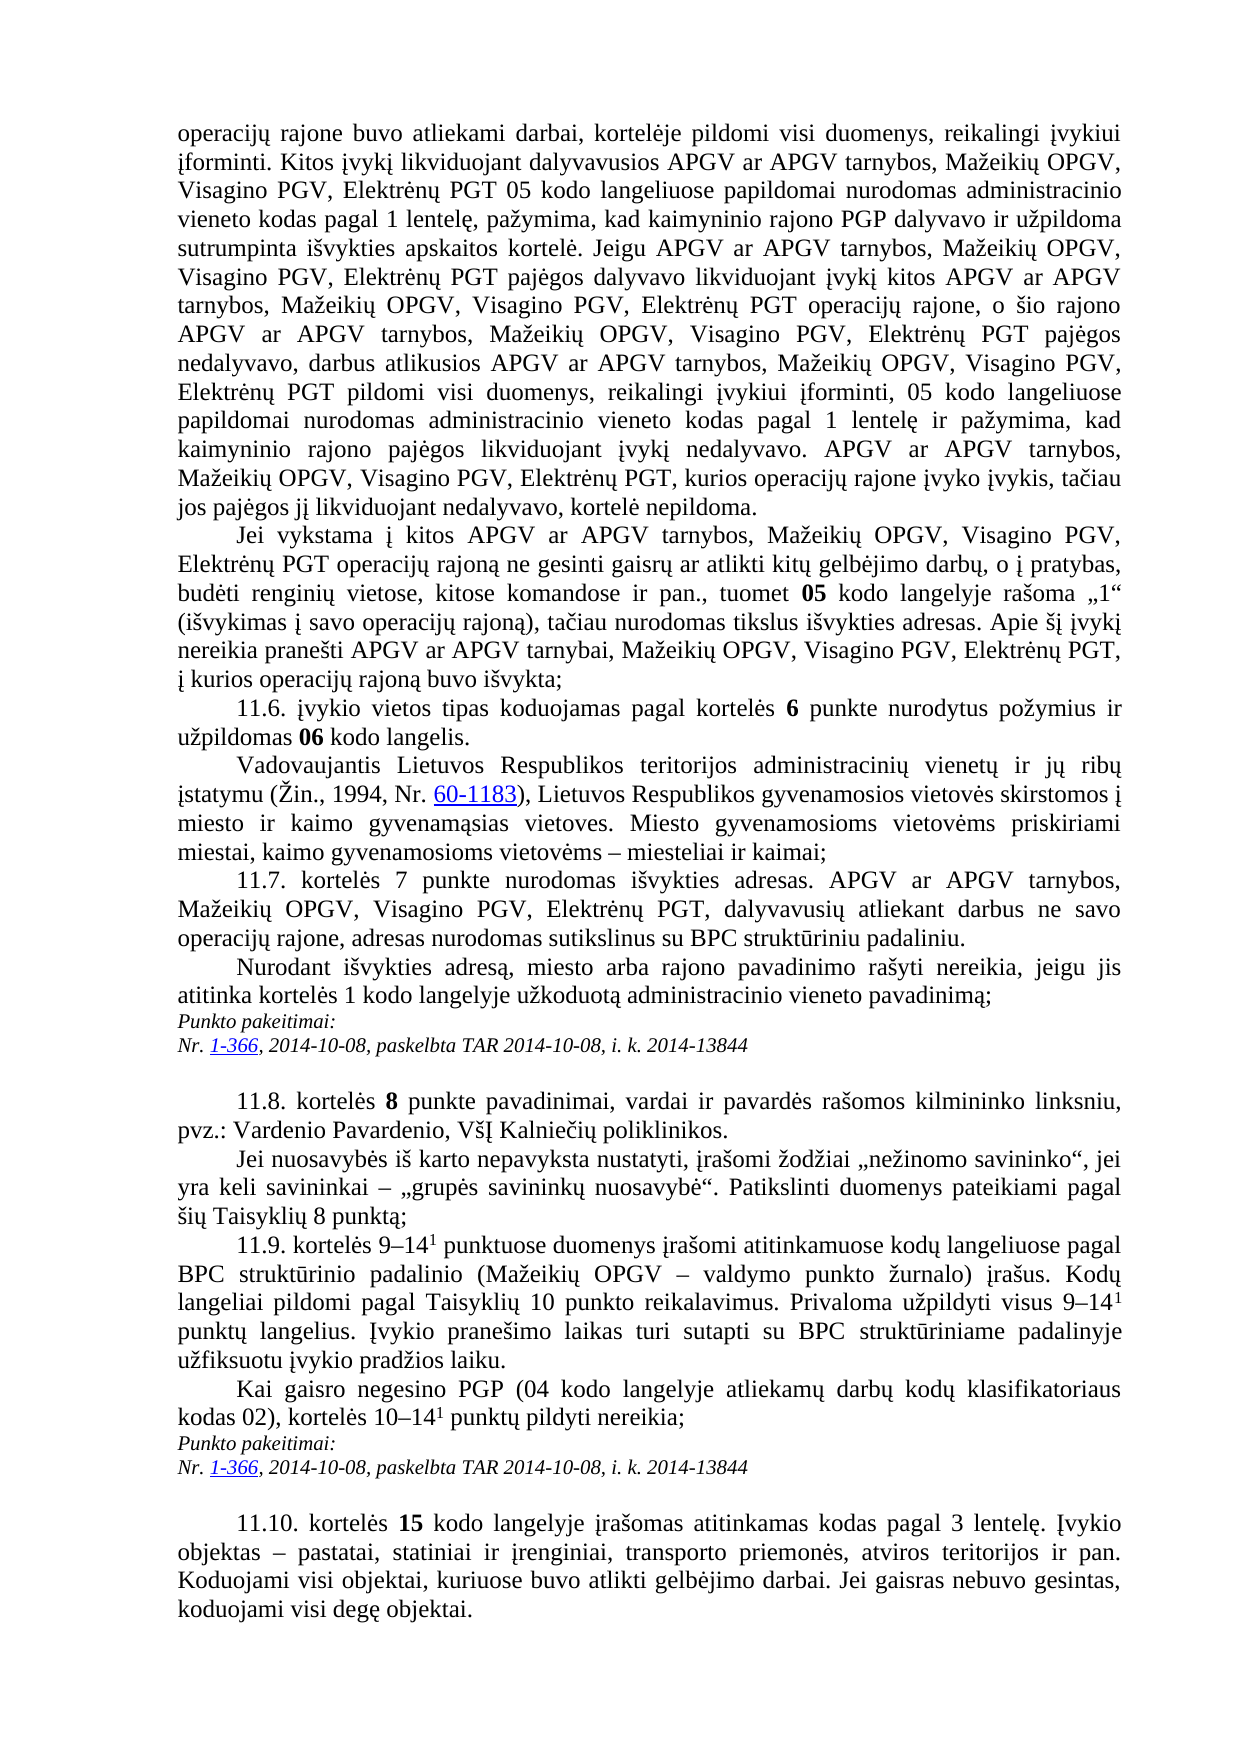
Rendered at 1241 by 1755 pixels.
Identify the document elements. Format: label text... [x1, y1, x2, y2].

text 11.8. kortelės 8 punkte pavadinimai, vardai ir pavardės rašomos kilmininko linksniu, pvz.: Vardenio Pavardenio, VšĮ Kalniečių poliklinikos. [177, 1086, 1122, 1144]
text Jei vykstama į kitos APGV ar APGV tarnybos, Mažeikių OPGV, Visagino PGV, Elektrėnų PGT operacijų rajoną ne gesinti gaisrų ar atlikti kitų gelbėjimo darbų, o į pratybas, budėti renginių vietose, kitose komandose ir pan., tuomet 05 kodo langelyje rašoma „1“ (išvykimas į savo operacijų rajoną), tačiau nurodomas tikslus išvykties adresas. Apie šį įvykį nereikia pranešti APGV ar APGV tarnybai, Mažeikių OPGV, Visagino PGV, Elektrėnų PGT, į kurios operacijų rajoną buvo išvykta; [177, 521, 1122, 693]
text Punkto pakeitimai: [177, 1431, 1122, 1455]
text 11.9. kortelės 9–141 punktuose duomenys įrašomi atitinkamuose kodų langeliuose pagal BPC struktūrinio padalinio (Mažeikių OPGV – valdymo punkto žurnalo) įrašus. Kodų langeliai pildomi pagal Taisyklių 10 punkto reikalavimus. Privaloma užpildyti visus 9–141 punktų langelius. Įvykio pranešimo laikas turi sutapti su BPC struktūriniame padalinyje užfiksuotu įvykio pradžios laiku. [177, 1230, 1122, 1374]
text 11.10. kortelės 15 kodo langelyje įrašomas atitinkamas kodas pagal 3 lentelę. Įvykio objektas – pastatai, statiniai ir įrenginiai, transporto priemonės, atviros teritorijos ir pan. Koduojami visi objektai, kuriuose buvo atlikti gelbėjimo darbai. Jei gaisras nebuvo gesintas, koduojami visi degę objektai. [177, 1508, 1122, 1623]
text Vadovaujantis Lietuvos Respublikos teritorijos administracinių vienetų ir jų ribų įstatymu (Žin., 1994, Nr. 60-1183), Lietuvos Respublikos gyvenamosios vietovės skirstomos į miesto ir kaimo gyvenamąsias vietoves. Miesto gyvenamosioms vietovėms priskiriami miestai, kaimo gyvenamosioms vietovėms – miesteliai ir kaimai; [177, 751, 1122, 866]
text Jei nuosavybės iš karto nepavyksta nustatyti, įrašomi žodžiai „nežinomo savininko“, jei yra keli savininkai – „grupės savininkų nuosavybė“. Patikslinti duomenys pateikiami pagal šių Taisyklių 8 punktą; [177, 1144, 1122, 1230]
text 11.7. kortelės 7 punkte nurodomas išvykties adresas. APGV ar APGV tarnybos, Mažeikių OPGV, Visagino PGV, Elektrėnų PGT, dalyvavusių atliekant darbus ne savo operacijų rajone, adresas nurodomas sutikslinus su BPC struktūriniu padaliniu. [177, 866, 1122, 952]
text Nr. 1-366, 2014-10-08, paskelbta TAR 2014-10-08, i. k. 2014-13844 [177, 1455, 1122, 1479]
text Nr. 1-366, 2014-10-08, paskelbta TAR 2014-10-08, i. k. 2014-13844 [177, 1033, 1122, 1057]
text Kai gaisro negesino PGP (04 kodo langelyje atliekamų darbų kodų klasifikatoriaus kodas 02), kortelės 10–141 punktų pildyti nereikia; [177, 1374, 1122, 1431]
text 11.6. įvykio vietos tipas koduojamas pagal kortelės 6 punkte nurodytus požymius ir užpildomas 06 kodo langelis. [177, 693, 1122, 751]
text operacijų rajone buvo atliekami darbai, kortelėje pildomi visi duomenys, reikalingi įvykiui įforminti. Kitos įvykį likviduojant dalyvavusios APGV ar APGV tarnybos, Mažeikių OPGV, Visagino PGV, Elektrėnų PGT 05 kodo langeliuose papildomai nurodomas administracinio vieneto kodas pagal 1 lentelę, pažymima, kad kaimyninio rajono PGP dalyvavo ir užpildoma sutrumpinta išvykties apskaitos kortelė. Jeigu APGV ar APGV tarnybos, Mažeikių OPGV, Visagino PGV, Elektrėnų PGT pajėgos dalyvavo likviduojant įvykį kitos APGV ar APGV tarnybos, Mažeikių OPGV, Visagino PGV, Elektrėnų PGT operacijų rajone, o šio rajono APGV ar APGV tarnybos, Mažeikių OPGV, Visagino PGV, Elektrėnų PGT pajėgos nedalyvavo, darbus atlikusios APGV ar APGV tarnybos, Mažeikių OPGV, Visagino PGV, Elektrėnų PGT pildomi visi duomenys, reikalingi įvykiui įforminti, 05 kodo langeliuose papildomai nurodomas administracinio vieneto kodas pagal 1 lentelę ir pažymima, kad kaimyninio rajono pajėgos likviduojant įvykį nedalyvavo. APGV ar APGV tarnybos, Mažeikių OPGV, Visagino PGV, Elektrėnų PGT, kurios operacijų rajone įvyko įvykis, tačiau jos pajėgos jį likviduojant nedalyvavo, kortelė nepildoma. [177, 118, 1122, 521]
text Nurodant išvykties adresą, miesto arba rajono pavadinimo rašyti nereikia, jeigu jis atitinka kortelės 1 kodo langelyje užkoduotą administracinio vieneto pavadinimą; [177, 952, 1122, 1009]
text Punkto pakeitimai: [177, 1009, 1122, 1033]
